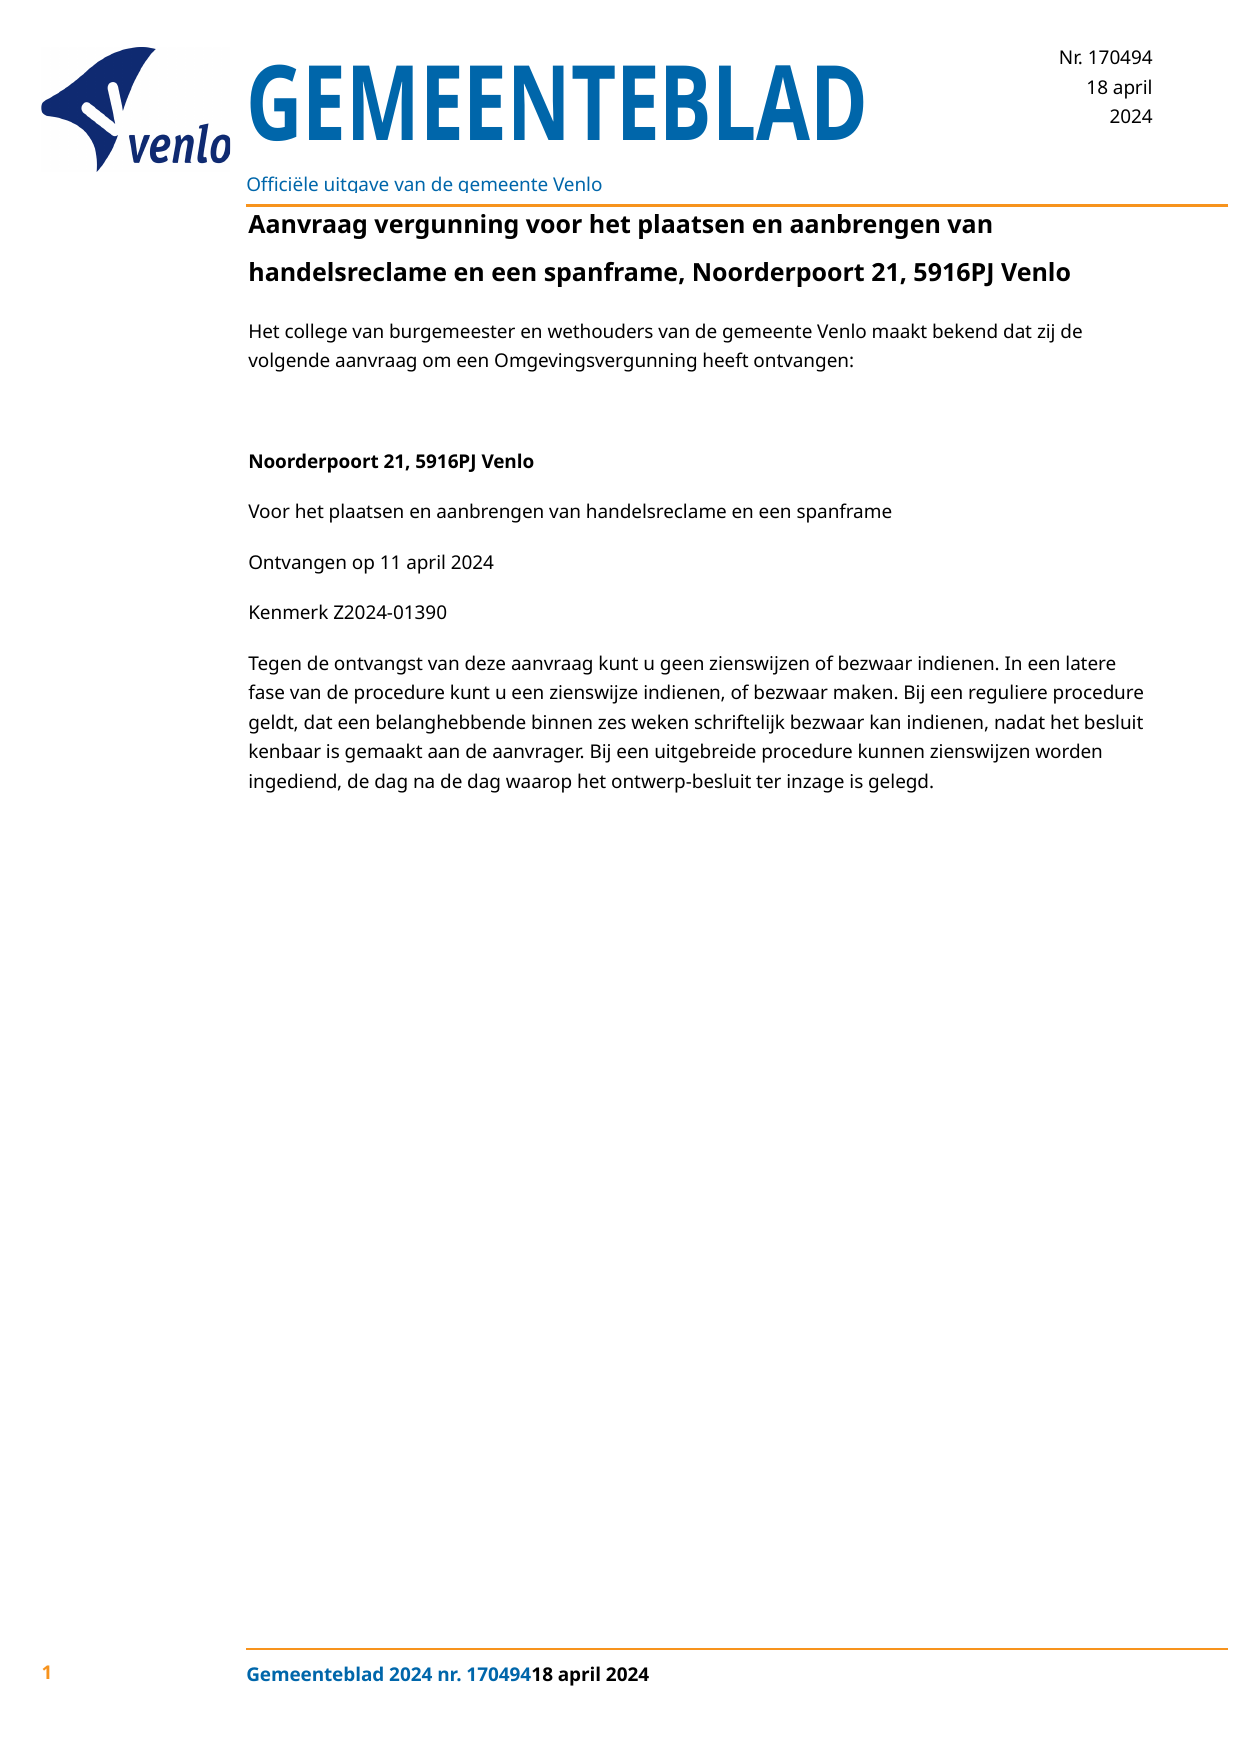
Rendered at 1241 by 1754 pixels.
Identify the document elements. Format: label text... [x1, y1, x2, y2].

picture [41, 47, 231, 172]
text Kenmerk Z2024-01390 [248, 599, 1152, 625]
text Noorderpoort 21, 5916PJ Venlo [248, 448, 1152, 474]
text Aanvraag vergunning voor het plaatsen en aanbrengen van handelsreclame en een spanframe, Noorderpoort 21, 5916PJ Venlo [248, 207, 1152, 288]
text Tegen de ontvangst van deze aanvraag kunt u geen zienswijzen of bezwaar indienen. In een latere fase van de procedure kunt u een zienswijze indienen, of bezwaar maken. Bij een reguliere procedure geldt, dat een belanghebbende binnen zes weken schriftelijk bezwaar kan indienen, nadat het besluit kenbaar is gemaakt aan de aanvrager. Bij een uitgebreide procedure kunnen zienswijzen worden ingediend, de dag na de dag waarop het ontwerp-besluit ter inzage is gelegd. [248, 650, 1152, 794]
text Voor het plaatsen en aanbrengen van handelsreclame en een spanframe [248, 499, 1152, 524]
text Het college van burgemeester en wethouders van de gemeente Venlo maakt bekend dat zij de volgende aanvraag om een Omgevingsvergunning heeft ontvangen: [248, 318, 1152, 373]
text Ontvangen op 11 april 2024 [248, 549, 1152, 575]
